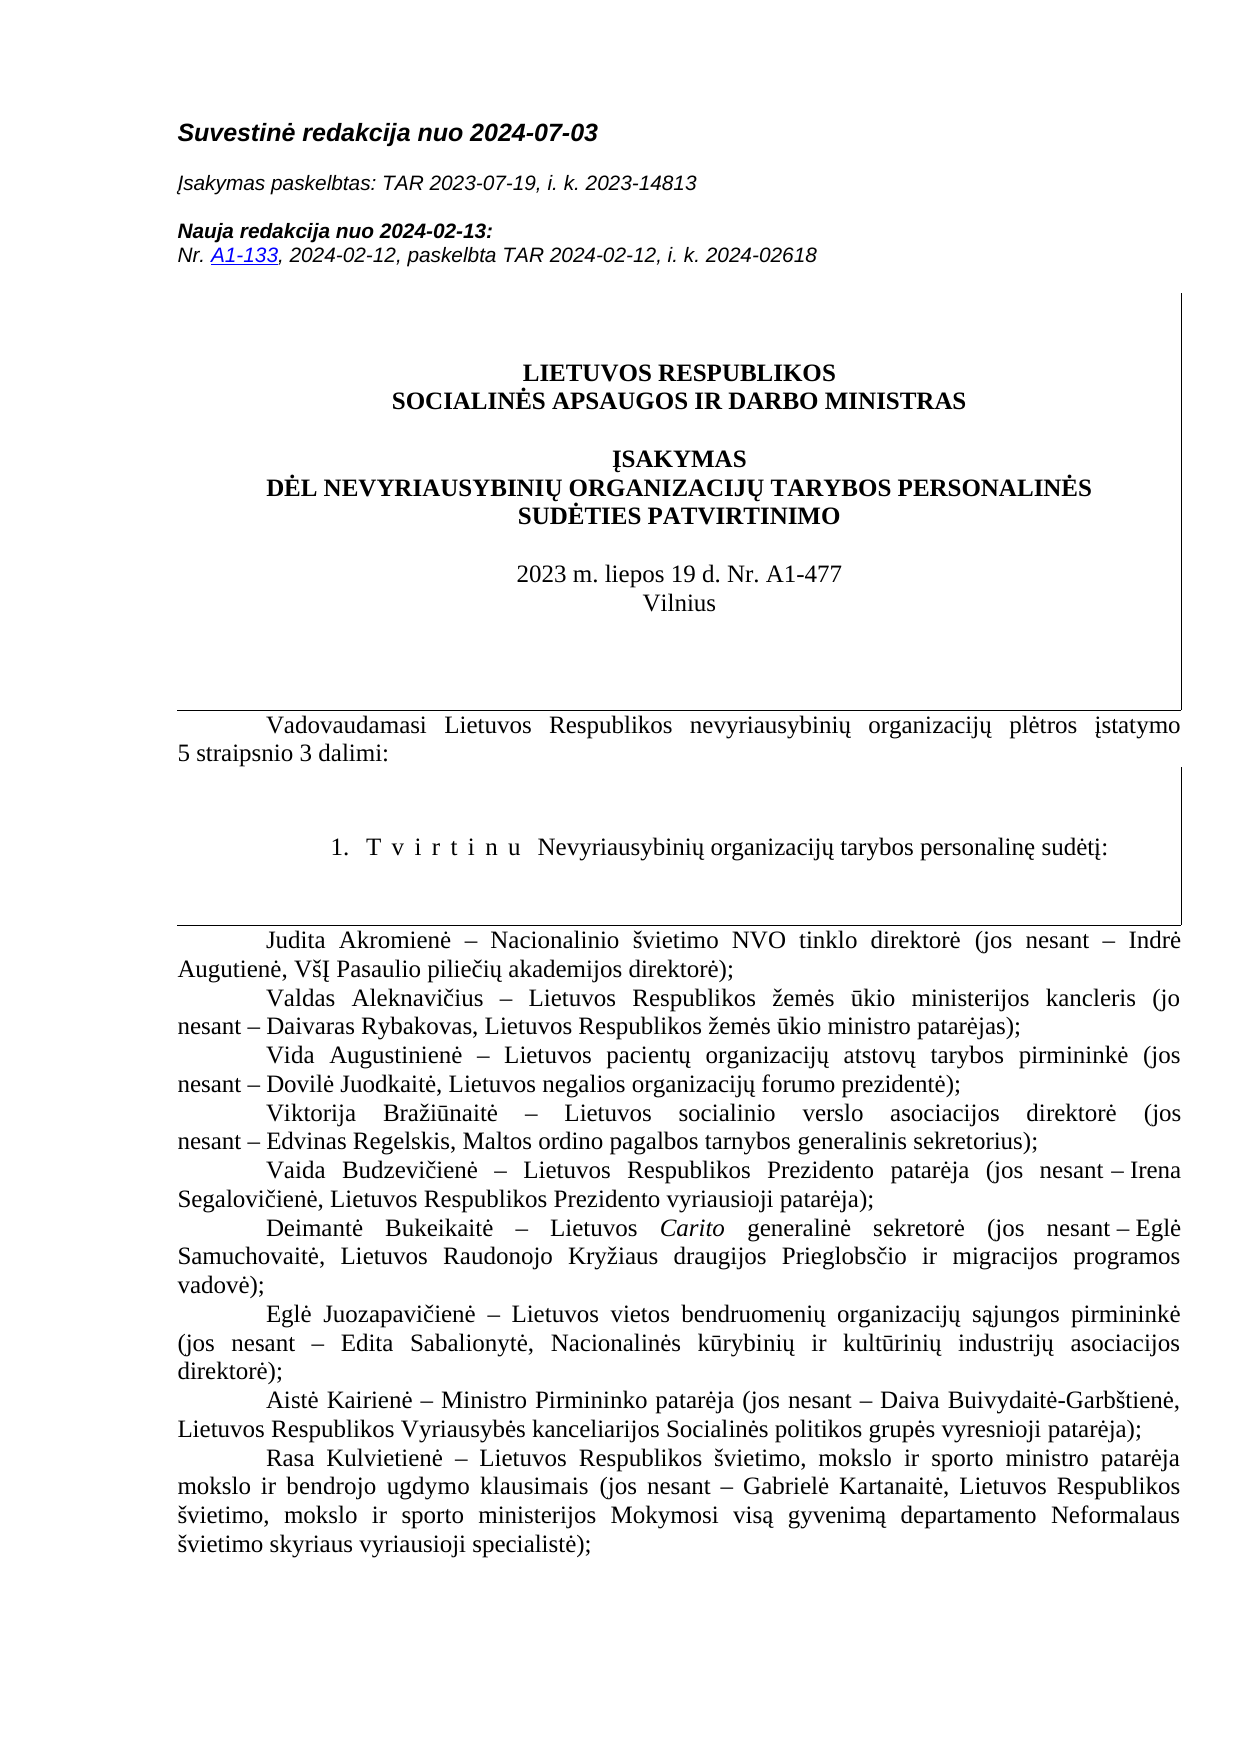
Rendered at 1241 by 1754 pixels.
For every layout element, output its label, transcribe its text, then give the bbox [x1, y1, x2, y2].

text DĖL NEVYRIAUSYBINIŲ ORGANIZACIJŲ TARYBOS PERSONALINĖS SUDĖTIES PATVIRTINIMO [177, 473, 1181, 530]
text Vadovaudamasi Lietuvos Respublikos nevyriausybinių organizacijų plėtros įstatymo 5 straipsnio 3 dalimi: [177, 710, 1181, 767]
text Judita Akromienė – Nacionalinio švietimo NVO tinklo direktorė (jos nesant – Indrė Augutienė, VšĮ Pasaulio piliečių akademijos direktorė); [177, 925, 1181, 983]
text Suvestinė redakcija nuo 2024-07-03 [177, 118, 1181, 147]
text Nr. A1-133, 2024-02-12, paskelbta TAR 2024-02-12, i. k. 2024-02618 [177, 243, 1181, 267]
text Deimantė Bukeikaitė – Lietuvos Carito generalinė sekretorė (jos nesant – Eglė Samuchovaitė, Lietuvos Raudonojo Kryžiaus draugijos Prieglobsčio ir migracijos programos vadovė); [177, 1213, 1181, 1299]
text Rasa Kulvietienė – Lietuvos Respublikos švietimo, mokslo ir sporto ministro patarėja mokslo ir bendrojo ugdymo klausimais (jos nesant – Gabrielė Kartanaitė, Lietuvos Respublikos švietimo, mokslo ir sporto ministerijos Mokymosi visą gyvenimą departamento Neformalaus švietimo skyriaus vyriausioji specialistė); [177, 1443, 1181, 1558]
text ĮSAKYMAS [177, 444, 1181, 473]
text Aistė Kairienė – Ministro Pirmininko patarėja (jos nesant – Daiva Buivydaitė-Garbštienė, Lietuvos Respublikos Vyriausybės kanceliarijos Socialinės politikos grupės vyresnioji patarėja); [177, 1385, 1181, 1443]
text Valdas Aleknavičius – Lietuvos Respublikos žemės ūkio ministerijos kancleris (jo nesant – Daivaras Rybakovas, Lietuvos Respublikos žemės ūkio ministro patarėjas); [177, 983, 1181, 1040]
text Viktorija Bražiūnaitė – Lietuvos socialinio verslo asociacijos direktorė (jos nesant – Edvinas Regelskis, Maltos ordino pagalbos tarnybos generalinis sekretorius); [177, 1098, 1181, 1155]
text 2023 m. liepos 19 d. Nr. A1-477 Vilnius [177, 559, 1181, 616]
text 1. Tvirtinu Nevyriausybinių organizacijų tarybos personalinę sudėtį: [177, 767, 1181, 925]
text LIETUVOS RESPUBLIKOS [177, 293, 1181, 386]
text Nauja redakcija nuo 2024-02-13: [177, 219, 1181, 243]
text Vaida Budzevičienė – Lietuvos Respublikos Prezidento patarėja (jos nesant – Irena Segalovičienė, Lietuvos Respublikos Prezidento vyriausioji patarėja); [177, 1155, 1181, 1213]
text Įsakymas paskelbtas: TAR 2023-07-19, i. k. 2023-14813 [177, 171, 1181, 195]
text Vida Augustinienė – Lietuvos pacientų organizacijų atstovų tarybos pirmininkė (jos nesant – Dovilė Juodkaitė, Lietuvos negalios organizacijų forumo prezidentė); [177, 1040, 1181, 1098]
text Eglė Juozapavičienė – Lietuvos vietos bendruomenių organizacijų sąjungos pirmininkė (jos nesant – Edita Sabalionytė, Nacionalinės kūrybinių ir kultūrinių industrijų asociacijos direktorė); [177, 1299, 1181, 1385]
text SOCIALINĖS APSAUGOS IR DARBO MINISTRAS [177, 386, 1181, 415]
